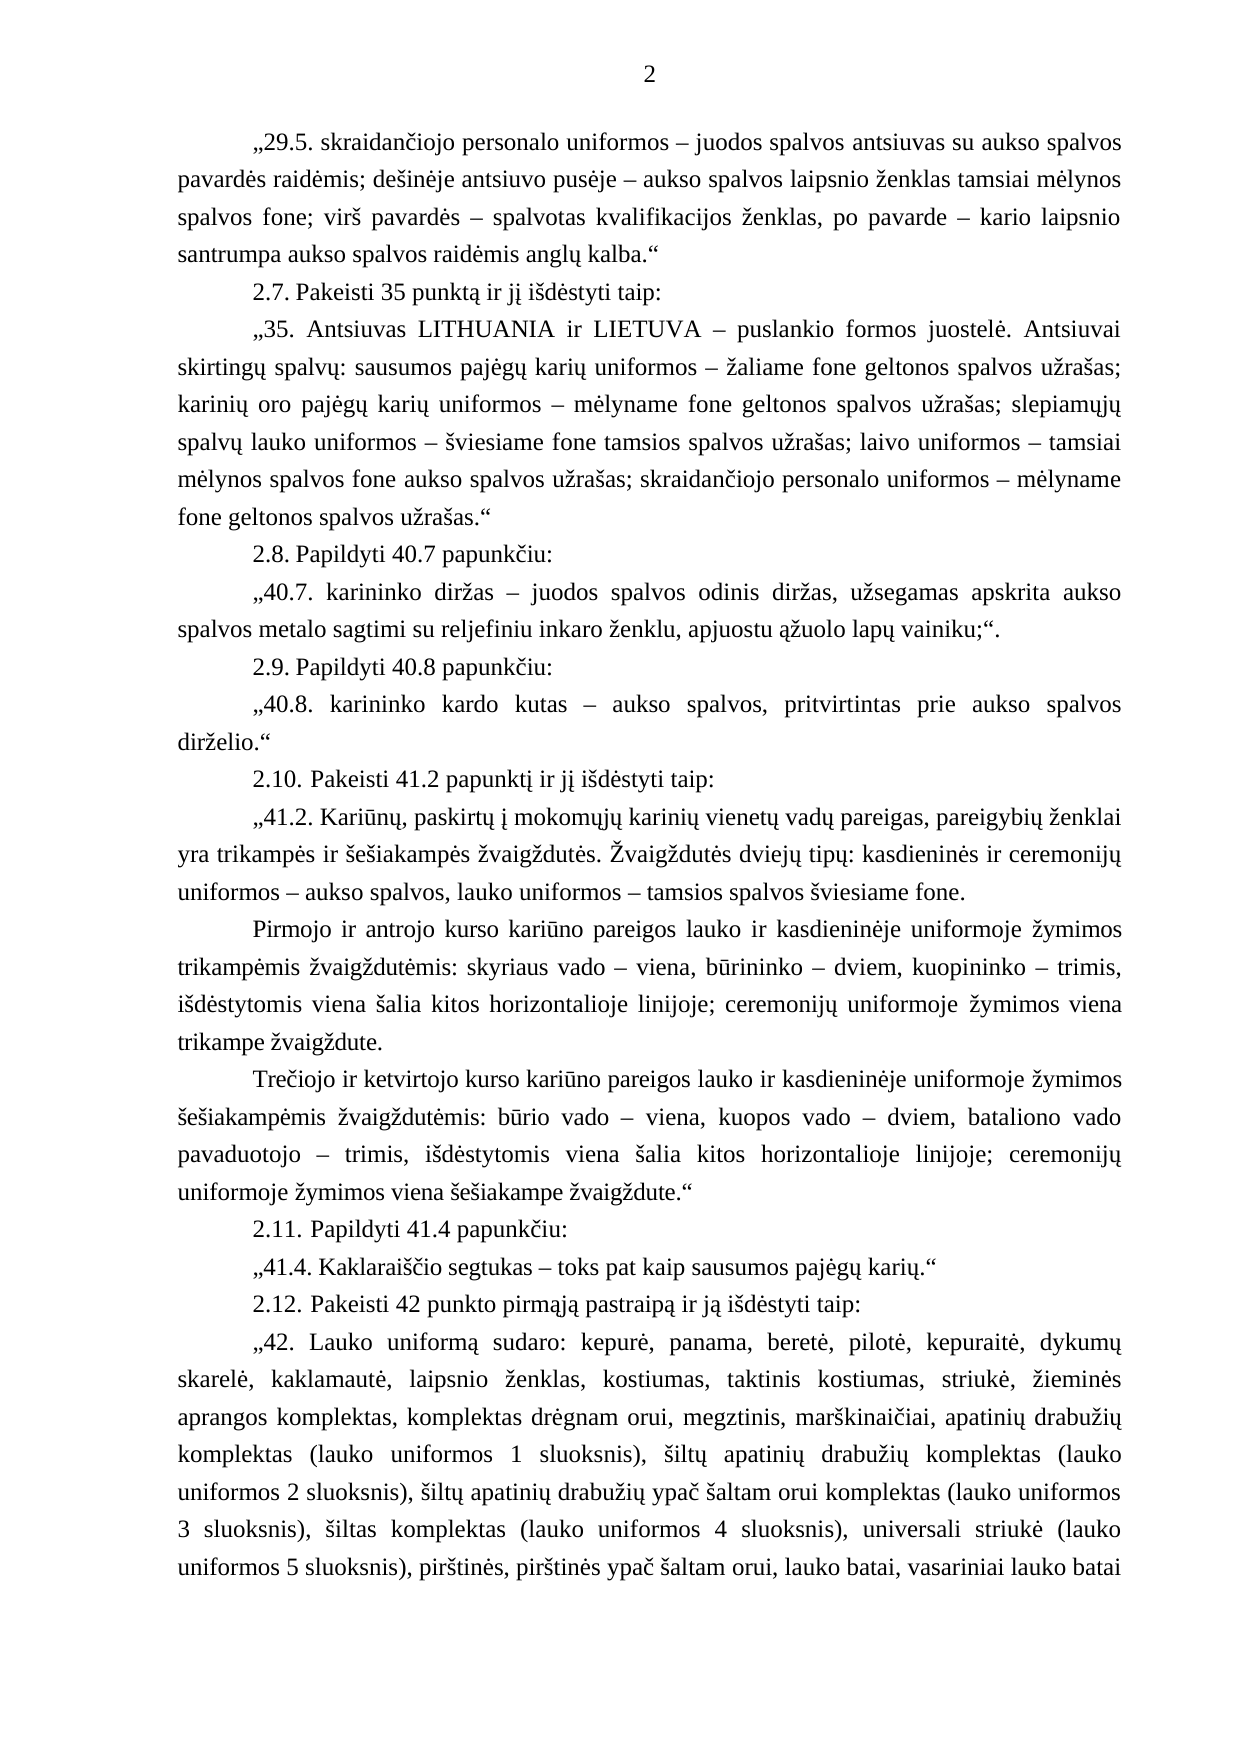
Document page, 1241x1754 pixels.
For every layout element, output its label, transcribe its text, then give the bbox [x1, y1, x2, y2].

text „40.8. karininko kardo kutas – aukso spalvos, pritvirtintas prie aukso spalvos dirželio.“ [177, 681, 1122, 756]
text Pirmojo ir antrojo kurso kariūno pareigos lauko ir kasdieninėje uniformoje žymimos trikampėmis žvaigždutėmis: skyriaus vado – viena, būrininko – dviem, kuopininko – trimis, išdėstytomis viena šalia kitos horizontalioje linijoje; ceremonijų uniformoje žymimos viena trikampe žvaigždute. [177, 906, 1122, 1056]
text „40.7. karininko diržas – juodos spalvos odinis diržas, užsegamas apskrita aukso spalvos metalo sagtimi su reljefiniu inkaro ženklu, apjuostu ąžuolo lapų vainiku;“. [177, 568, 1122, 643]
text „35. Antsiuvas LITHUANIA ir LIETUVA – puslankio formos juostelė. Antsiuvai skirtingų spalvų: sausumos pajėgų karių uniformos – žaliame fone geltonos spalvos užrašas; karinių oro pajėgų karių uniformos – mėlyname fone geltonos spalvos užrašas; slepiamųjų spalvų lauko uniformos – šviesiame fone tamsios spalvos užrašas; laivo uniformos – tamsiai mėlynos spalvos fone aukso spalvos užrašas; skraidančiojo personalo uniformos – mėlyname fone geltonos spalvos užrašas.“ [177, 306, 1122, 531]
text „41.2. Kariūnų, paskirtų į mokomųjų karinių vienetų vadų pareigas, pareigybių ženklai yra trikampės ir šešiakampės žvaigždutės. Žvaigždutės dviejų tipų: kasdieninės ir ceremonijų uniformos – aukso spalvos, lauko uniformos – tamsios spalvos šviesiame fone. [177, 793, 1122, 906]
text 2.8. Papildyti 40.7 papunkčiu: [177, 531, 1122, 568]
text 2.10. Pakeisti 41.2 papunktį ir jį išdėstyti taip: [177, 756, 1122, 793]
text 2.11. Papildyti 41.4 papunkčiu: [177, 1206, 1122, 1243]
text „42. Lauko uniformą sudaro: kepurė, panama, beretė, pilotė, kepuraitė, dykumų skarelė, kaklamautė, laipsnio ženklas, kostiumas, taktinis kostiumas, striukė, žieminės aprangos komplektas, komplektas drėgnam orui, megztinis, marškinaičiai, apatinių drabužių komplektas (lauko uniformos 1 sluoksnis), šiltų apatinių drabužių komplektas (lauko uniformos 2 sluoksnis), šiltų apatinių drabužių ypač šaltam orui komplektas (lauko uniformos 3 sluoksnis), šiltas komplektas (lauko uniformos 4 sluoksnis), universali striukė (lauko uniformos 5 sluoksnis), pirštinės, pirštinės ypač šaltam orui, lauko batai, vasariniai lauko batai [177, 1318, 1122, 1581]
text „41.4. Kaklaraiščio segtukas – toks pat kaip sausumos pajėgų karių.“ [177, 1243, 1122, 1281]
text 2.9. Papildyti 40.8 papunkčiu: [177, 643, 1122, 681]
text „29.5. skraidančiojo personalo uniformos – juodos spalvos antsiuvas su aukso spalvos pavardės raidėmis; dešinėje antsiuvo pusėje – aukso spalvos laipsnio ženklas tamsiai mėlynos spalvos fone; virš pavardės – spalvotas kvalifikacijos ženklas, po pavarde – kario laipsnio santrumpa aukso spalvos raidėmis anglų kalba.“ [177, 118, 1122, 268]
text 2.12. Pakeisti 42 punkto pirmąją pastraipą ir ją išdėstyti taip: [177, 1281, 1122, 1318]
text 2.7. Pakeisti 35 punktą ir jį išdėstyti taip: [177, 268, 1122, 306]
text Trečiojo ir ketvirtojo kurso kariūno pareigos lauko ir kasdieninėje uniformoje žymimos šešiakampėmis žvaigždutėmis: būrio vado – viena, kuopos vado – dviem, bataliono vado pavaduotojo – trimis, išdėstytomis viena šalia kitos horizontalioje linijoje; ceremonijų uniformoje žymimos viena šešiakampe žvaigždute.“ [177, 1056, 1122, 1206]
